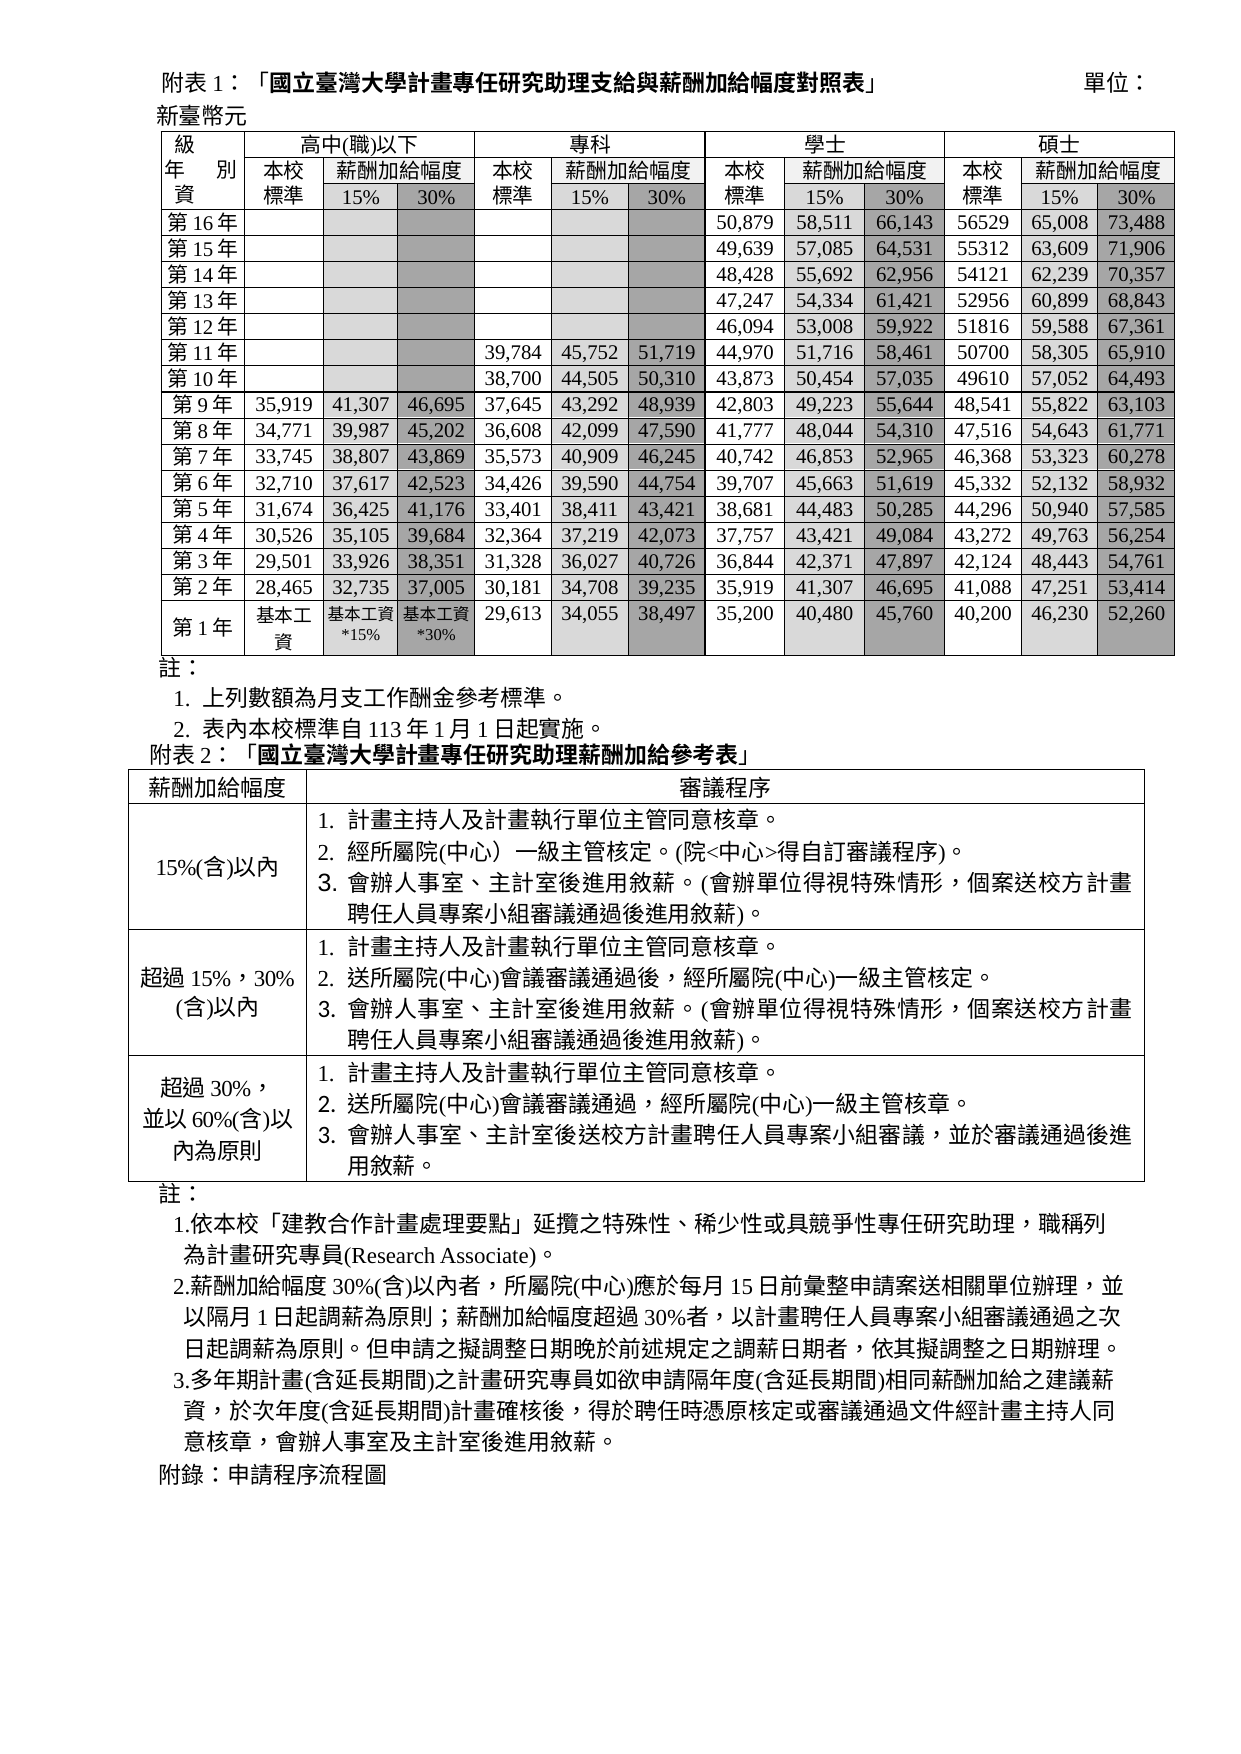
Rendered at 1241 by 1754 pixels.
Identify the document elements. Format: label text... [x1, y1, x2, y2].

table_cell 49,639 [706, 236, 784, 261]
table_cell 薪酬加給幅度 [324, 158, 474, 183]
table_cell [552, 262, 628, 287]
table_cell [398, 340, 474, 365]
table_cell 33,745 [245, 445, 323, 469]
table_cell [475, 236, 551, 261]
table_cell 52956 [945, 288, 1021, 313]
table_cell 42,523 [398, 471, 474, 496]
table_cell 50,285 [865, 497, 944, 522]
table_cell [398, 210, 474, 235]
table_cell 46,368 [945, 445, 1021, 469]
table_cell 15% [785, 184, 864, 209]
table_cell 29,613 [475, 601, 551, 655]
table_cell 54,761 [1098, 549, 1174, 574]
table_cell 63,609 [1022, 236, 1097, 261]
table_cell 第1年 [162, 601, 244, 655]
table_cell 基本工資 [245, 601, 323, 655]
table_cell 42,073 [629, 523, 704, 548]
table_cell 50,940 [1022, 497, 1097, 522]
table_cell 49,223 [785, 393, 864, 417]
table_cell 55312 [945, 236, 1021, 261]
table_cell 42,099 [552, 419, 628, 443]
table_cell 34,055 [552, 601, 628, 655]
table_cell 42,124 [945, 549, 1021, 574]
table_cell [324, 288, 397, 313]
table_cell 第5年 [162, 497, 244, 522]
table_cell [245, 236, 323, 261]
table_cell 36,027 [552, 549, 628, 574]
table_cell 38,351 [398, 549, 474, 574]
table_cell 45,332 [945, 471, 1021, 496]
table_cell 52,260 [1098, 601, 1174, 655]
table_cell 44,296 [945, 497, 1021, 522]
table_cell [324, 340, 397, 365]
table_header 薪酬加給幅度 [129, 770, 306, 803]
table_cell 44,970 [706, 340, 784, 365]
table_cell 38,411 [552, 497, 628, 522]
table_cell 41,777 [706, 419, 784, 443]
table_cell [475, 210, 551, 235]
table_cell 36,844 [706, 549, 784, 574]
table_cell 64,493 [1098, 366, 1174, 391]
table_cell 39,987 [324, 419, 397, 443]
table_cell 70,357 [1098, 262, 1174, 287]
table_cell 63,103 [1098, 393, 1174, 417]
table_cell 15% [324, 184, 397, 209]
table_cell 38,700 [475, 366, 551, 391]
table_cell 46,695 [398, 393, 474, 417]
table_cell 60,899 [1022, 288, 1097, 313]
text 註： [158, 1182, 1129, 1207]
table_cell 43,292 [552, 393, 628, 417]
table_cell 第11年 [162, 340, 244, 365]
table_cell 30,526 [245, 523, 323, 548]
table_cell 60,278 [1098, 445, 1174, 469]
table_cell 59,922 [865, 314, 944, 339]
table_cell 32,735 [324, 575, 397, 600]
table_cell 46,695 [865, 575, 944, 600]
table_cell 58,461 [865, 340, 944, 365]
table_cell 第9年 [162, 393, 244, 417]
table_cell 第6年 [162, 471, 244, 496]
table_header 審議程序 [307, 770, 1144, 803]
table_cell [324, 366, 397, 391]
table_cell 28,465 [245, 575, 323, 600]
table_cell 42,803 [706, 393, 784, 417]
table_cell 36,425 [324, 497, 397, 522]
text 2.薪酬加給幅度30%(含)以內者，所屬院(中心)應於每月15日前彙整申請案送相關單位辦理，並以隔月1日起調薪為原則；薪酬加給幅度超過30%者，以計畫聘任人員專案小組審議通過之次日起調薪為原則。但申請之擬調整日期晚於前述規定之調薪日期者，依其擬調整之日期辦理。 [173, 1269, 1129, 1363]
table_cell 39,684 [398, 523, 474, 548]
table_cell 計畫主持人及計畫執行單位主管同意核章。 送所屬院(中心)會議審議通過後，經所屬院(中心)一級主管核定。 會辦人事室、主計室後進用敘薪。(會辦單位得視特殊情形，個案送校方計畫聘任人員專案小組審議通過後進用敘薪)。 [307, 930, 1144, 1055]
table_cell 71,906 [1098, 236, 1174, 261]
text 註： [158, 656, 1099, 681]
table_cell 47,247 [706, 288, 784, 313]
table_cell 52,965 [865, 445, 944, 469]
table_cell 33,926 [324, 549, 397, 574]
table_cell 50,310 [629, 366, 704, 391]
table_cell 薪酬加給幅度 [552, 158, 704, 183]
table_cell 46,094 [706, 314, 784, 339]
table_cell 15% [552, 184, 628, 209]
table_cell 47,251 [1022, 575, 1097, 600]
table_cell 第2年 [162, 575, 244, 600]
table_cell 50,454 [785, 366, 864, 391]
table_cell 61,421 [865, 288, 944, 313]
table_cell 40,200 [945, 601, 1021, 655]
table_cell 55,822 [1022, 393, 1097, 417]
table_cell 34,426 [475, 471, 551, 496]
table_cell 35,573 [475, 445, 551, 469]
table_cell 第7年 [162, 445, 244, 469]
table_cell [324, 262, 397, 287]
table_cell 40,909 [552, 445, 628, 469]
table_cell 56529 [945, 210, 1021, 235]
table_cell 49,084 [865, 523, 944, 548]
table_cell 54,643 [1022, 419, 1097, 443]
table_cell [245, 262, 323, 287]
table_cell [398, 236, 474, 261]
table_cell [324, 210, 397, 235]
table_cell [475, 288, 551, 313]
table_cell 67,361 [1098, 314, 1174, 339]
table_cell 58,932 [1098, 471, 1174, 496]
table_cell [475, 314, 551, 339]
table_cell 36,608 [475, 419, 551, 443]
table_cell 52,132 [1022, 471, 1097, 496]
table_cell 55,644 [865, 393, 944, 417]
table_cell 第13年 [162, 288, 244, 313]
table_cell 48,443 [1022, 549, 1097, 574]
table_cell [245, 340, 323, 365]
text 附表1：「國立臺灣大學計畫專任研究助理支給與薪酬加給幅度對照表」 單位：新臺幣元 [156, 64, 1170, 131]
table_cell 57,052 [1022, 366, 1097, 391]
table_cell 41,307 [324, 393, 397, 417]
table_cell 59,588 [1022, 314, 1097, 339]
table_cell 73,488 [1098, 210, 1174, 235]
table_cell 48,044 [785, 419, 864, 443]
table_cell 31,328 [475, 549, 551, 574]
table_cell 51,619 [865, 471, 944, 496]
table_cell 30% [398, 184, 474, 209]
list 表內本校標準自113年1月1日起實施。 [173, 712, 1099, 744]
table_cell 58,511 [785, 210, 864, 235]
table_cell 第8年 [162, 419, 244, 443]
table_cell 37,645 [475, 393, 551, 417]
table_cell 45,752 [552, 340, 628, 365]
table_cell 68,843 [1098, 288, 1174, 313]
table_cell 43,272 [945, 523, 1021, 548]
table_cell 49,763 [1022, 523, 1097, 548]
table_cell 39,707 [706, 471, 784, 496]
table_cell [552, 288, 628, 313]
table_cell 35,919 [706, 575, 784, 600]
table_cell 40,726 [629, 549, 704, 574]
table_cell 超過30%， 並以60%(含)以內為原則 [129, 1056, 306, 1181]
table_cell 15% [1022, 184, 1097, 209]
table_cell [324, 236, 397, 261]
table_cell [629, 288, 704, 313]
table_cell 45,760 [865, 601, 944, 655]
table_cell 37,005 [398, 575, 474, 600]
table_cell 41,307 [785, 575, 864, 600]
table_cell 本校 標準 [245, 158, 323, 209]
table_cell 15%(含)以內 [129, 804, 306, 929]
table_cell 超過15%，30%(含)以內 [129, 930, 306, 1055]
table_cell 48,428 [706, 262, 784, 287]
table_cell 64,531 [865, 236, 944, 261]
table_cell 計畫主持人及計畫執行單位主管同意核章。 送所屬院(中心)會議審議通過，經所屬院(中心)一級主管核章。 會辦人事室、主計室後送校方計畫聘任人員專案小組審議，並於審議通過後進用敘薪。 [307, 1056, 1144, 1181]
table_cell 38,807 [324, 445, 397, 469]
table_cell 57,035 [865, 366, 944, 391]
table_cell 34,708 [552, 575, 628, 600]
table_cell 57,585 [1098, 497, 1174, 522]
text 3.多年期計畫(含延長期間)之計畫研究專員如欲申請隔年度(含延長期間)相同薪酬加給之建議薪資，於次年度(含延長期間)計畫確核後，得於聘任時憑原核定或審議通過文件經計畫主持人同意核章，會辦人事室及主計室後進用敘薪。 [173, 1363, 1129, 1457]
table_cell 58,305 [1022, 340, 1097, 365]
table_cell [629, 262, 704, 287]
table_cell 46,230 [1022, 601, 1097, 655]
table_cell 65,008 [1022, 210, 1097, 235]
table_cell 46,853 [785, 445, 864, 469]
text 附表2：「國立臺灣大學計畫專任研究助理薪酬加給參考表」 [129, 744, 1099, 769]
table_cell 50,879 [706, 210, 784, 235]
table_cell 40,480 [785, 601, 864, 655]
table_cell 本校 標準 [475, 158, 551, 209]
table_cell 44,483 [785, 497, 864, 522]
table_cell 62,239 [1022, 262, 1097, 287]
table_cell 43,421 [785, 523, 864, 548]
table_cell 66,143 [865, 210, 944, 235]
table_cell [629, 210, 704, 235]
table_cell 35,200 [706, 601, 784, 655]
table_cell 37,219 [552, 523, 628, 548]
table_cell 57,085 [785, 236, 864, 261]
table_cell 薪酬加給幅度 [1022, 158, 1174, 183]
table_cell 39,235 [629, 575, 704, 600]
table_cell 48,939 [629, 393, 704, 417]
table_cell 65,910 [1098, 340, 1174, 365]
table_cell 41,176 [398, 497, 474, 522]
table_cell 53,008 [785, 314, 864, 339]
table_cell 本校 標準 [945, 158, 1021, 209]
table_cell 37,617 [324, 471, 397, 496]
table_cell 53,414 [1098, 575, 1174, 600]
table_cell 39,590 [552, 471, 628, 496]
table_cell 49610 [945, 366, 1021, 391]
table_cell [245, 288, 323, 313]
table_cell 47,897 [865, 549, 944, 574]
table_cell [629, 314, 704, 339]
table_header 級 年 別 資 [162, 132, 244, 209]
table_cell 基本工資*30% [398, 601, 474, 655]
table_cell [398, 314, 474, 339]
table_cell 39,784 [475, 340, 551, 365]
table_cell 33,401 [475, 497, 551, 522]
table_cell 45,202 [398, 419, 474, 443]
table_cell 51816 [945, 314, 1021, 339]
table_cell [324, 314, 397, 339]
list 上列數額為月支工作酬金參考標準。 [173, 681, 1099, 712]
table_cell [552, 236, 628, 261]
table_cell 38,497 [629, 601, 704, 655]
table_cell [552, 210, 628, 235]
table_cell [245, 314, 323, 339]
table_header 高中(職)以下 [245, 132, 474, 157]
table_cell 55,692 [785, 262, 864, 287]
table_cell 43,421 [629, 497, 704, 522]
table_cell [245, 366, 323, 391]
table_cell [398, 366, 474, 391]
table_cell 51,719 [629, 340, 704, 365]
table_cell 40,742 [706, 445, 784, 469]
table_cell 48,541 [945, 393, 1021, 417]
text 附錄：申請程序流程圖 [158, 1457, 1170, 1490]
table_cell 38,681 [706, 497, 784, 522]
table_cell 30% [629, 184, 704, 209]
table_cell [629, 236, 704, 261]
table_cell 35,105 [324, 523, 397, 548]
table_cell 35,919 [245, 393, 323, 417]
table_cell 30% [865, 184, 944, 209]
table_cell 第10年 [162, 366, 244, 391]
table_cell 44,754 [629, 471, 704, 496]
table_cell [475, 262, 551, 287]
table_cell 44,505 [552, 366, 628, 391]
table_cell 62,956 [865, 262, 944, 287]
table_cell [398, 262, 474, 287]
table_cell 41,088 [945, 575, 1021, 600]
table_header 學士 [706, 132, 944, 157]
table_cell 45,663 [785, 471, 864, 496]
table_cell 50700 [945, 340, 1021, 365]
table_cell 第14年 [162, 262, 244, 287]
table_cell 31,674 [245, 497, 323, 522]
table_cell 43,869 [398, 445, 474, 469]
table_header 碩士 [945, 132, 1174, 157]
table_cell 基本工資*15% [324, 601, 397, 655]
table_cell 54121 [945, 262, 1021, 287]
table_cell 54,334 [785, 288, 864, 313]
table_header 專科 [475, 132, 704, 157]
table_cell 34,771 [245, 419, 323, 443]
table_cell 本校 標準 [706, 158, 784, 209]
table_cell 第15年 [162, 236, 244, 261]
table_cell [398, 288, 474, 313]
table_cell 46,245 [629, 445, 704, 469]
table_cell 37,757 [706, 523, 784, 548]
table_cell 30,181 [475, 575, 551, 600]
table_cell 第3年 [162, 549, 244, 574]
table_cell 61,771 [1098, 419, 1174, 443]
table_cell 32,710 [245, 471, 323, 496]
table_cell 51,716 [785, 340, 864, 365]
table_cell 47,590 [629, 419, 704, 443]
table_cell 47,516 [945, 419, 1021, 443]
table_cell 第16年 [162, 210, 244, 235]
text 1.依本校「建教合作計畫處理要點」延攬之特殊性、稀少性或具競爭性專任研究助理，職稱列為計畫研究專員(Research Associate)。 [173, 1207, 1129, 1269]
table_cell 54,310 [865, 419, 944, 443]
table_cell 42,371 [785, 549, 864, 574]
table_cell 53,323 [1022, 445, 1097, 469]
table_cell 43,873 [706, 366, 784, 391]
table_cell 第4年 [162, 523, 244, 548]
table_cell 30% [1098, 184, 1174, 209]
table_cell 29,501 [245, 549, 323, 574]
table_cell 32,364 [475, 523, 551, 548]
table_cell [552, 314, 628, 339]
table_cell [245, 210, 323, 235]
table_cell 第12年 [162, 314, 244, 339]
table_cell 薪酬加給幅度 [785, 158, 944, 183]
table_cell 56,254 [1098, 523, 1174, 548]
table_cell 計畫主持人及計畫執行單位主管同意核章。 經所屬院(中心）一級主管核定。(院<中心>得自訂審議程序)。 會辦人事室、主計室後進用敘薪。(會辦單位得視特殊情形，個案送校方計畫聘任人員專案小組審議通過後進用敘薪)。 [307, 804, 1144, 929]
